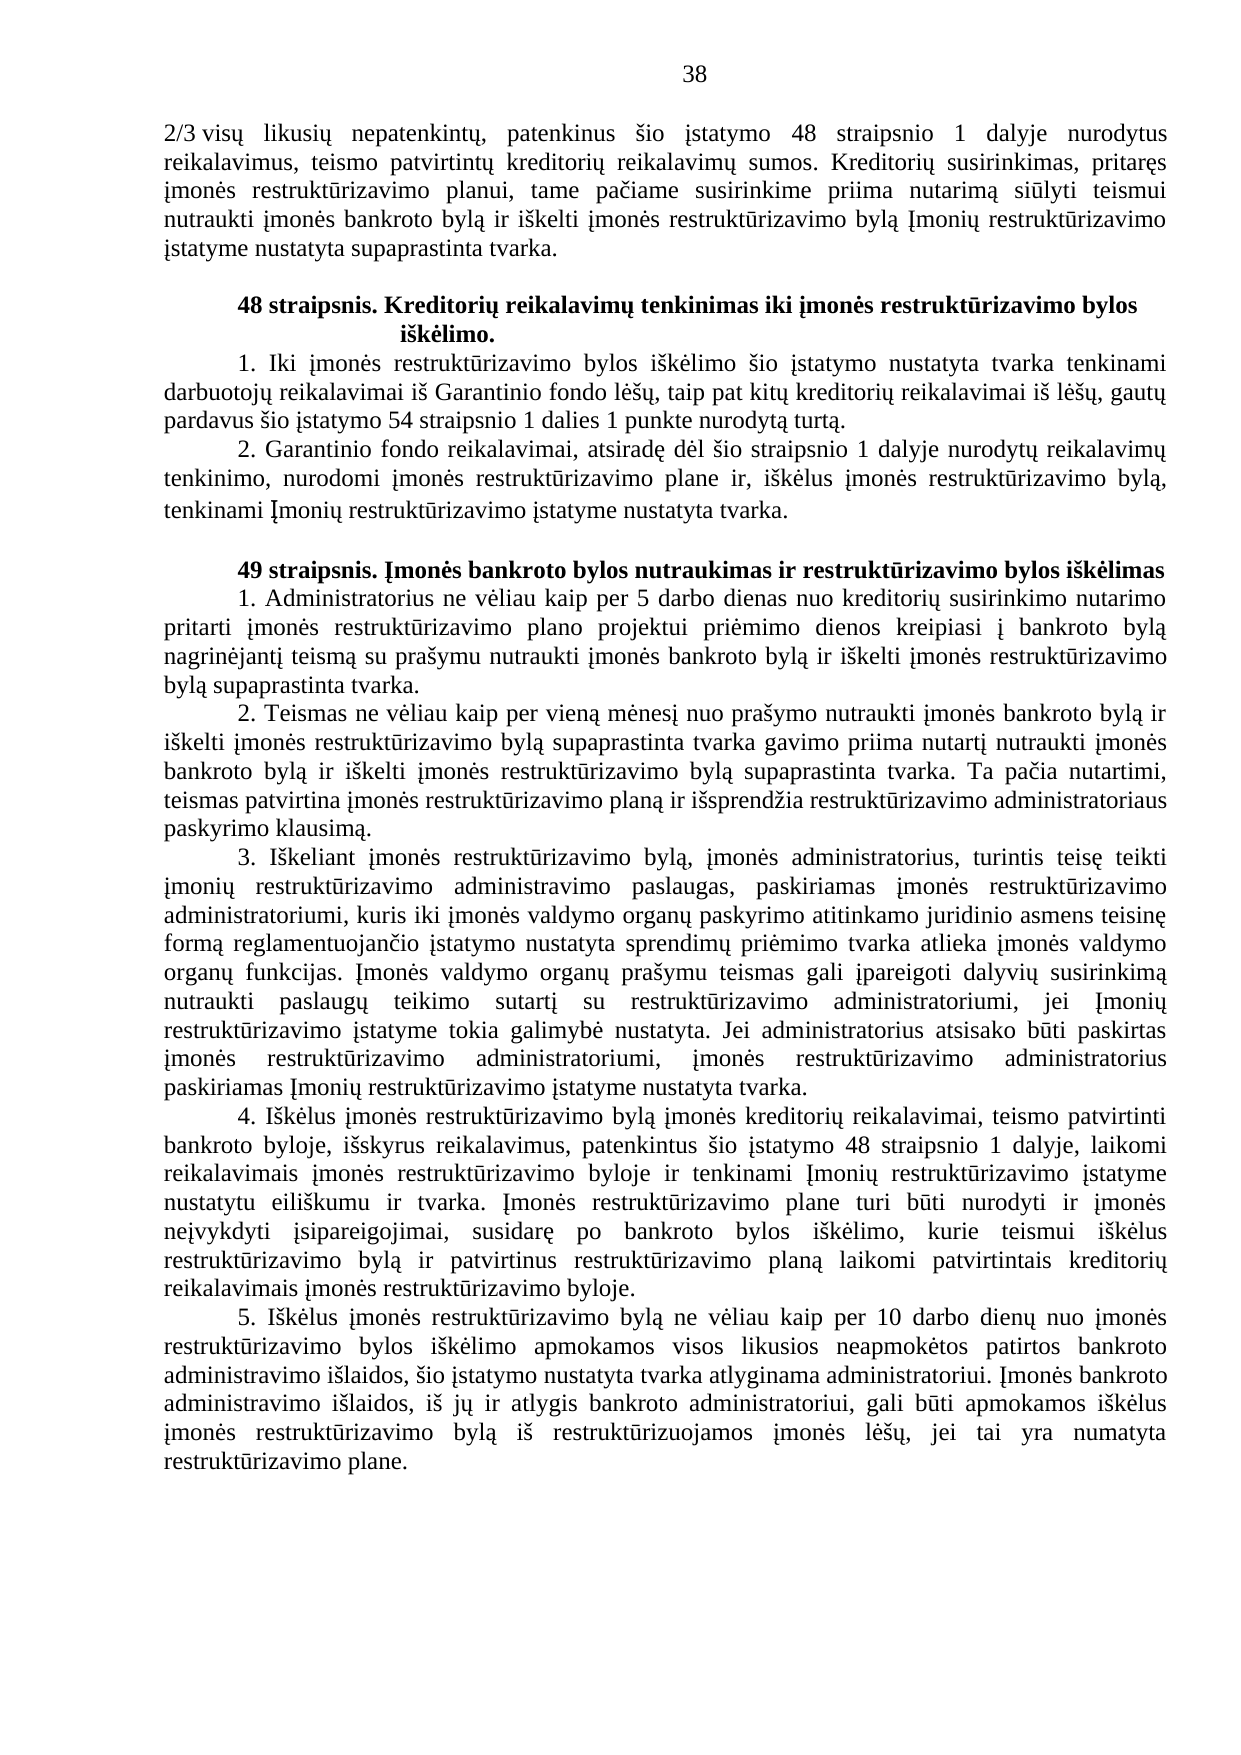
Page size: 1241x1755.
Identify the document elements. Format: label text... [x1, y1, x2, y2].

text 48 straipsnis. Kreditorių reikalavimų tenkinimas iki įmonės restruktūrizavimo bylos iškėlimo. [237, 291, 1168, 348]
text 49 straipsnis. Įmonės bankroto bylos nutraukimas ir restruktūrizavimo bylos iškėlimas [237, 555, 1168, 583]
text 2/3 visų likusių nepatenkintų, patenkinus šio įstatymo 48 straipsnio 1 dalyje nurodytus reikalavimus, teismo patvirtintų kreditorių reikalavimų sumos. Kreditorių susirinkimas, pritaręs įmonės restruktūrizavimo planui, tame pačiame susirinkime priima nutarimą siūlyti teismui nutraukti įmonės bankroto bylą ir iškelti įmonės restruktūrizavimo bylą Įmonių restruktūrizavimo įstatyme nustatyta supaprastinta tvarka. [164, 118, 1168, 262]
text 2. Garantinio fondo reikalavimai, atsiradę dėl šio straipsnio 1 dalyje nurodytų reikalavimų tenkinimo, nurodomi įmonės restruktūrizavimo plane ir, iškėlus įmonės restruktūrizavimo bylą, tenkinami Įmonių restruktūrizavimo įstatyme nustatyta tvarka. [164, 434, 1168, 526]
text 3. Iškeliant įmonės restruktūrizavimo bylą, įmonės administratorius, turintis teisę teikti įmonių restruktūrizavimo administravimo paslaugas, paskiriamas įmonės restruktūrizavimo administratoriumi, kuris iki įmonės valdymo organų paskyrimo atitinkamo juridinio asmens teisinę formą reglamentuojančio įstatymo nustatyta sprendimų priėmimo tvarka atlieka įmonės valdymo organų funkcijas. Įmonės valdymo organų prašymu teismas gali įpareigoti dalyvių susirinkimą nutraukti paslaugų teikimo sutartį su restruktūrizavimo administratoriumi, jei Įmonių restruktūrizavimo įstatyme tokia galimybė nustatyta. Jei administratorius atsisako būti paskirtas įmonės restruktūrizavimo administratoriumi, įmonės restruktūrizavimo administratorius paskiriamas Įmonių restruktūrizavimo įstatyme nustatyta tvarka. [164, 842, 1168, 1101]
text 1. Administratorius ne vėliau kaip per 5 darbo dienas nuo kreditorių susirinkimo nutarimo pritarti įmonės restruktūrizavimo plano projektui priėmimo dienos kreipiasi į bankroto bylą nagrinėjantį teismą su prašymu nutraukti įmonės bankroto bylą ir iškelti įmonės restruktūrizavimo bylą supaprastinta tvarka. [164, 583, 1168, 698]
text 1. Iki įmonės restruktūrizavimo bylos iškėlimo šio įstatymo nustatyta tvarka tenkinami darbuotojų reikalavimai iš Garantinio fondo lėšų, taip pat kitų kreditorių reikalavimai iš lėšų, gautų pardavus šio įstatymo 54 straipsnio 1 dalies 1 punkte nurodytą turtą. [164, 348, 1168, 434]
text 2. Teismas ne vėliau kaip per vieną mėnesį nuo prašymo nutraukti įmonės bankroto bylą ir iškelti įmonės restruktūrizavimo bylą supaprastinta tvarka gavimo priima nutartį nutraukti įmonės bankroto bylą ir iškelti įmonės restruktūrizavimo bylą supaprastinta tvarka. Ta pačia nutartimi, teismas patvirtina įmonės restruktūrizavimo planą ir išsprendžia restruktūrizavimo administratoriaus paskyrimo klausimą. [164, 698, 1168, 842]
text 5. Iškėlus įmonės restruktūrizavimo bylą ne vėliau kaip per 10 darbo dienų nuo įmonės restruktūrizavimo bylos iškėlimo apmokamos visos likusios neapmokėtos patirtos bankroto administravimo išlaidos, šio įstatymo nustatyta tvarka atlyginama administratoriui. Įmonės bankroto administravimo išlaidos, iš jų ir atlygis bankroto administratoriui, gali būti apmokamos iškėlus įmonės restruktūrizavimo bylą iš restruktūrizuojamos įmonės lėšų, jei tai yra numatyta restruktūrizavimo plane. [164, 1302, 1168, 1475]
text 4. Iškėlus įmonės restruktūrizavimo bylą įmonės kreditorių reikalavimai, teismo patvirtinti bankroto byloje, išskyrus reikalavimus, patenkintus šio įstatymo 48 straipsnio 1 dalyje, laikomi reikalavimais įmonės restruktūrizavimo byloje ir tenkinami Įmonių restruktūrizavimo įstatyme nustatytu eiliškumu ir tvarka. Įmonės restruktūrizavimo plane turi būti nurodyti ir įmonės neįvykdyti įsipareigojimai, susidarę po bankroto bylos iškėlimo, kurie teismui iškėlus restruktūrizavimo bylą ir patvirtinus restruktūrizavimo planą laikomi patvirtintais kreditorių reikalavimais įmonės restruktūrizavimo byloje. [164, 1101, 1168, 1302]
